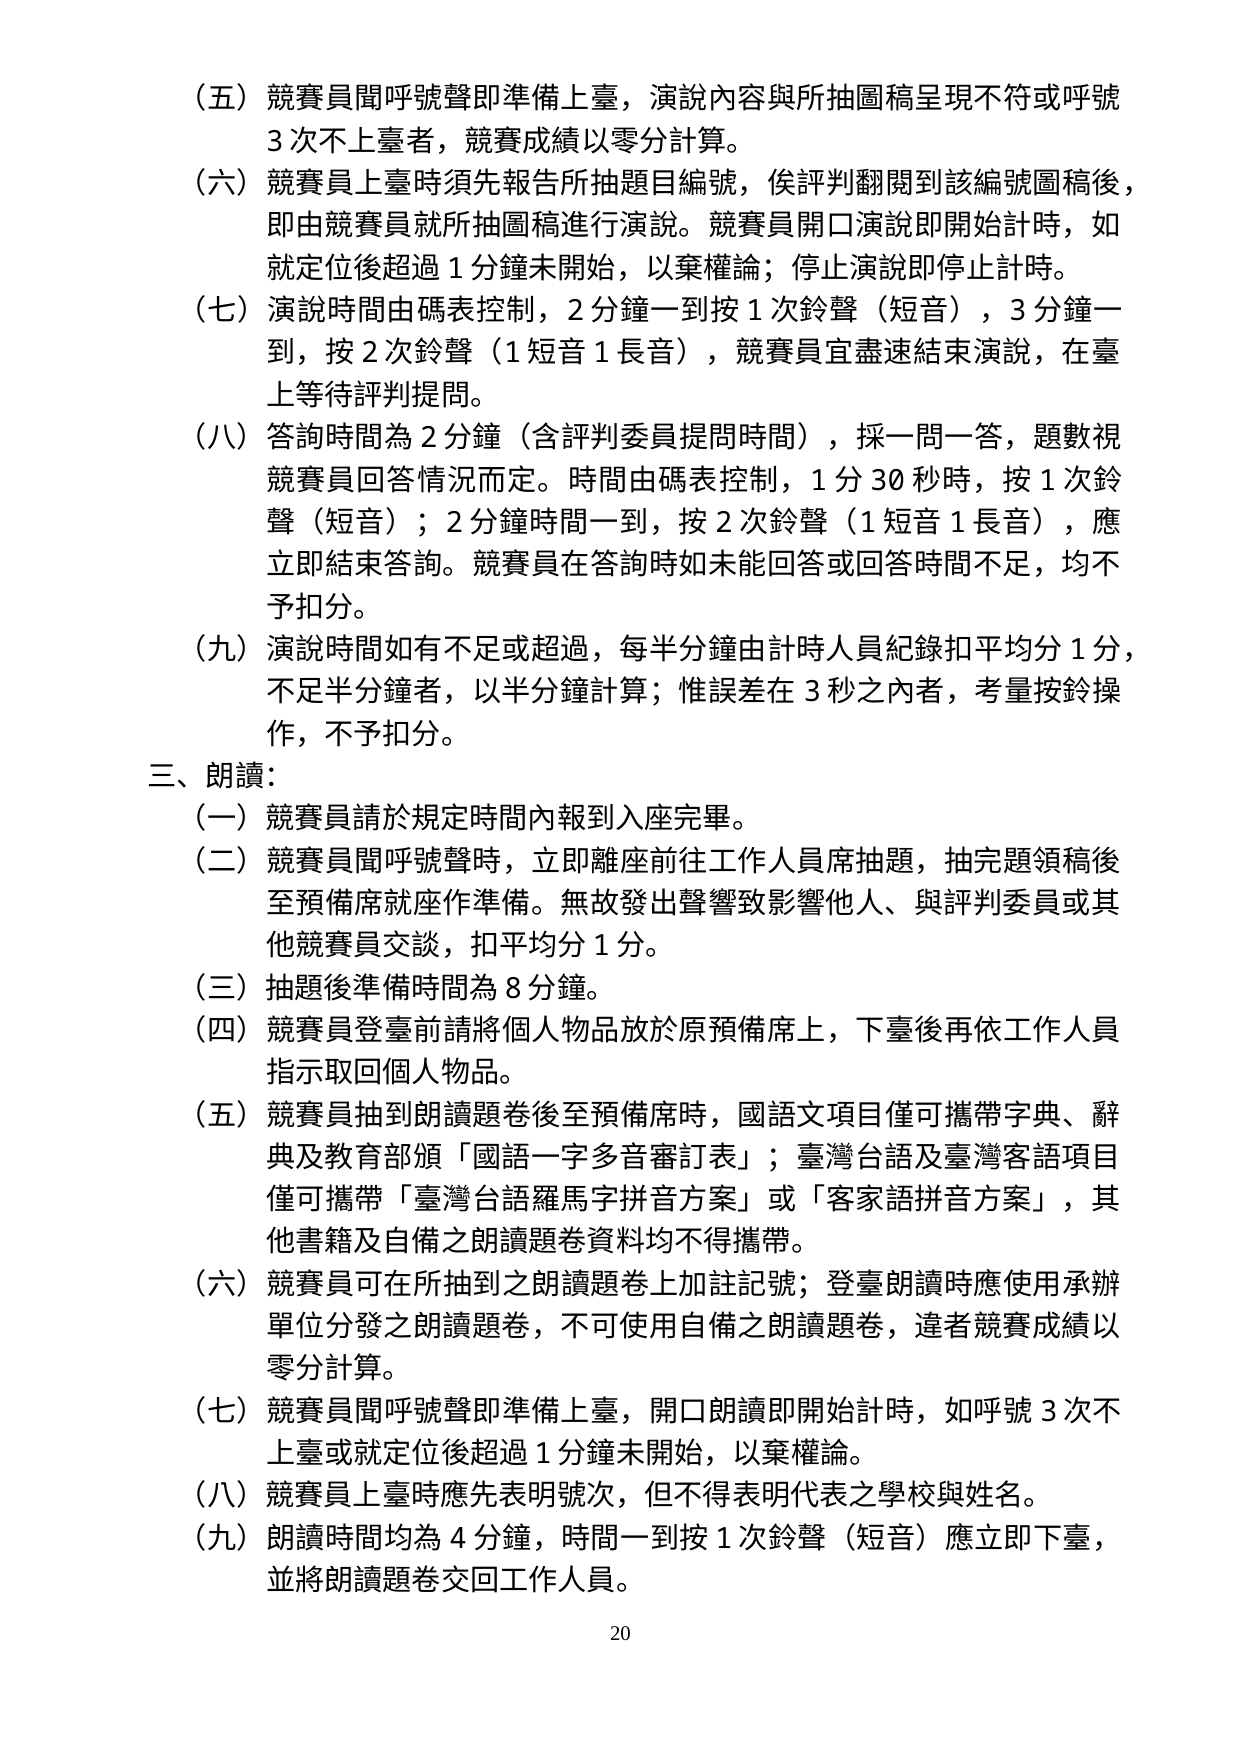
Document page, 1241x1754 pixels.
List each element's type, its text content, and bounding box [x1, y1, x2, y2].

text （五）競賽員抽到朗讀題卷後至預備席時，國語文項目僅可攜帶字典、辭典及教育部頒「國語一字多音審訂表」；臺灣台語及臺灣客語項目僅可攜帶「臺灣台語羅馬字拼音方案」或「客家語拼音方案」，其他書籍及自備之朗讀題卷資料均不得攜帶。 [178, 1091, 1122, 1260]
text （七）演說時間由碼表控制，2分鐘一到按1次鈴聲（短音），3分鐘一到，按2次鈴聲（1短音1長音），競賽員宜盡速結束演說，在臺上等待評判提問。 [178, 287, 1122, 414]
text （六）競賽員可在所抽到之朗讀題卷上加註記號；登臺朗讀時應使用承辦單位分發之朗讀題卷，不可使用自備之朗讀題卷，違者競賽成績以零分計算。 [178, 1260, 1122, 1387]
text （八）競賽員上臺時應先表明號次，但不得表明代表之學校與姓名。 [178, 1472, 1122, 1514]
text （一）競賽員請於規定時間內報到入座完畢。 [178, 795, 1122, 837]
text （八）答詢時間為2分鐘（含評判委員提問時間），採一問一答，題數視競賽員回答情況而定。時間由碼表控制，1分30秒時，按1次鈴聲（短音）；2分鐘時間一到，按2次鈴聲（1短音1長音），應立即結束答詢。競賽員在答詢時如未能回答或回答時間不足，均不予扣分。 [178, 414, 1122, 626]
text （五）競賽員聞呼號聲即準備上臺，演說內容與所抽圖稿呈現不符或呼號3次不上臺者，競賽成績以零分計算。 [178, 75, 1122, 160]
text （四）競賽員登臺前請將個人物品放於原預備席上，下臺後再依工作人員指示取回個人物品。 [178, 1007, 1122, 1091]
text （七）競賽員聞呼號聲即準備上臺，開口朗讀即開始計時，如呼號3次不上臺或就定位後超過1分鐘未開始，以棄權論。 [178, 1387, 1122, 1472]
text （三）抽題後準備時間為8分鐘。 [178, 964, 1122, 1007]
text （六）競賽員上臺時須先報告所抽題目編號，俟評判翻閱到該編號圖稿後，即由競賽員就所抽圖稿進行演說。競賽員開口演說即開始計時，如就定位後超過1分鐘未開始，以棄權論；停止演說即停止計時。 [178, 160, 1122, 287]
text （九）演說時間如有不足或超過，每半分鐘由計時人員紀錄扣平均分1分，不足半分鐘者，以半分鐘計算；惟誤差在3秒之內者，考量按鈴操作，不予扣分。 [178, 626, 1122, 753]
text （九）朗讀時間均為4分鐘，時間一到按1次鈴聲（短音）應立即下臺，並將朗讀題卷交回工作人員。 [178, 1514, 1122, 1599]
text 三、朗讀： [118, 753, 1122, 795]
text （二）競賽員聞呼號聲時，立即離座前往工作人員席抽題，抽完題領稿後至預備席就座作準備。無故發出聲響致影響他人、與評判委員或其他競賽員交談，扣平均分1分。 [178, 837, 1122, 964]
